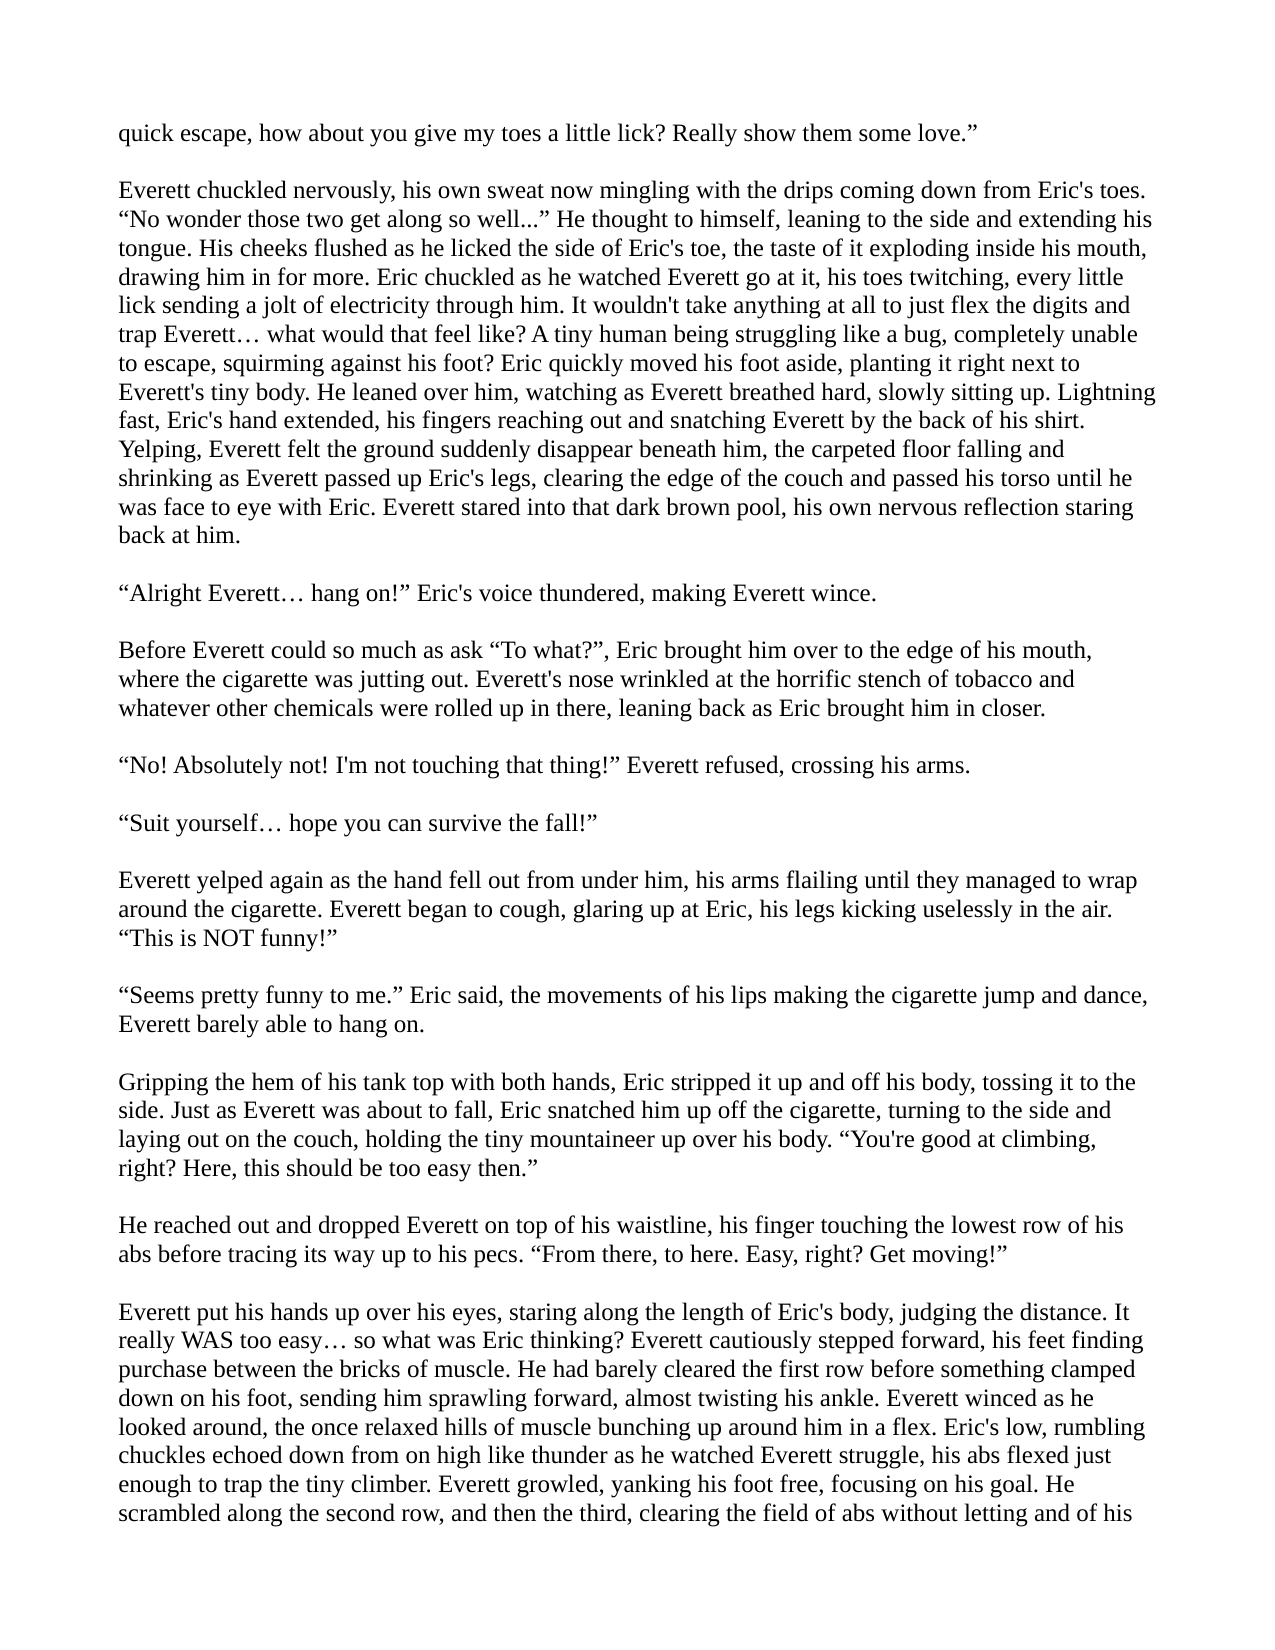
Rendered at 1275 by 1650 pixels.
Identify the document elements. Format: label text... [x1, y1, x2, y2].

text Gripping the hem of his tank top with both hands, Eric stripped it up and off his body, tossing it to the side. Just as Everett was about to fall, Eric snatched him up off the cigarette, turning to the side and laying out on the couch, holding the tiny mountaineer up over his body. “You're good at climbing, right? Here, this should be too easy then.” [118, 1067, 1157, 1182]
text “Seems pretty funny to me.” Eric said, the movements of his lips making the cigarette jump and dance, Everett barely able to hang on. [118, 981, 1157, 1038]
text Everett yelped again as the hand fell out from under him, his arms flailing until they managed to wrap around the cigarette. Everett began to cough, glaring up at Eric, his legs kicking uselessly in the air. “This is NOT funny!” [118, 866, 1157, 952]
text “Alright Everett… hang on!” Eric's voice thundered, making Everett wince. [118, 578, 1157, 607]
text “Suit yourself… hope you can survive the fall!” [118, 808, 1157, 837]
text “No! Absolutely not! I'm not touching that thing!” Everett refused, crossing his arms. [118, 751, 1157, 779]
text Before Everett could so much as ask “To what?”, Eric brought him over to the edge of his mouth, where the cigarette was jutting out. Everett's nose wrinkled at the horrific stench of tobacco and whatever other chemicals were rolled up in there, leaning back as Eric brought him in closer. [118, 636, 1157, 722]
text Everett put his hands up over his eyes, staring along the length of Eric's body, judging the distance. It really WAS too easy… so what was Eric thinking? Everett cautiously stepped forward, his feet finding purchase between the bricks of muscle. He had barely cleared the first row before something clamped down on his foot, sending him sprawling forward, almost twisting his ankle. Everett winced as he looked around, the once relaxed hills of muscle bunching up around him in a flex. Eric's low, rumbling chuckles echoed down from on high like thunder as he watched Everett struggle, his abs flexed just enough to trap the tiny climber. Everett growled, yanking his foot free, focusing on his goal. He scrambled along the second row, and then the third, clearing the field of abs without letting and of his [118, 1297, 1157, 1527]
text Everett chuckled nervously, his own sweat now mingling with the drips coming down from Eric's toes. “No wonder those two get along so well...” He thought to himself, leaning to the side and extending his tongue. His cheeks flushed as he licked the side of Eric's toe, the taste of it exploding inside his mouth, drawing him in for more. Eric chuckled as he watched Everett go at it, his toes twitching, every little lick sending a jolt of electricity through him. It wouldn't take anything at all to just flex the digits and trap Everett… what would that feel like? A tiny human being struggling like a bug, completely unable to escape, squirming against his foot? Eric quickly moved his foot aside, planting it right next to Everett's tiny body. He leaned over him, watching as Everett breathed hard, slowly sitting up. Lightning fast, Eric's hand extended, his fingers reaching out and snatching Everett by the back of his shirt. Yelping, Everett felt the ground suddenly disappear beneath him, the carpeted floor falling and shrinking as Everett passed up Eric's legs, clearing the edge of the couch and passed his torso until he was face to eye with Eric. Everett stared into that dark brown pool, his own nervous reflection staring back at him. [118, 176, 1157, 549]
text He reached out and dropped Everett on top of his waistline, his finger touching the lowest row of his abs before tracing its way up to his pecs. “From there, to here. Easy, right? Get moving!” [118, 1211, 1157, 1268]
text quick escape, how about you give my toes a little lick? Really show them some love.” [118, 118, 1157, 147]
